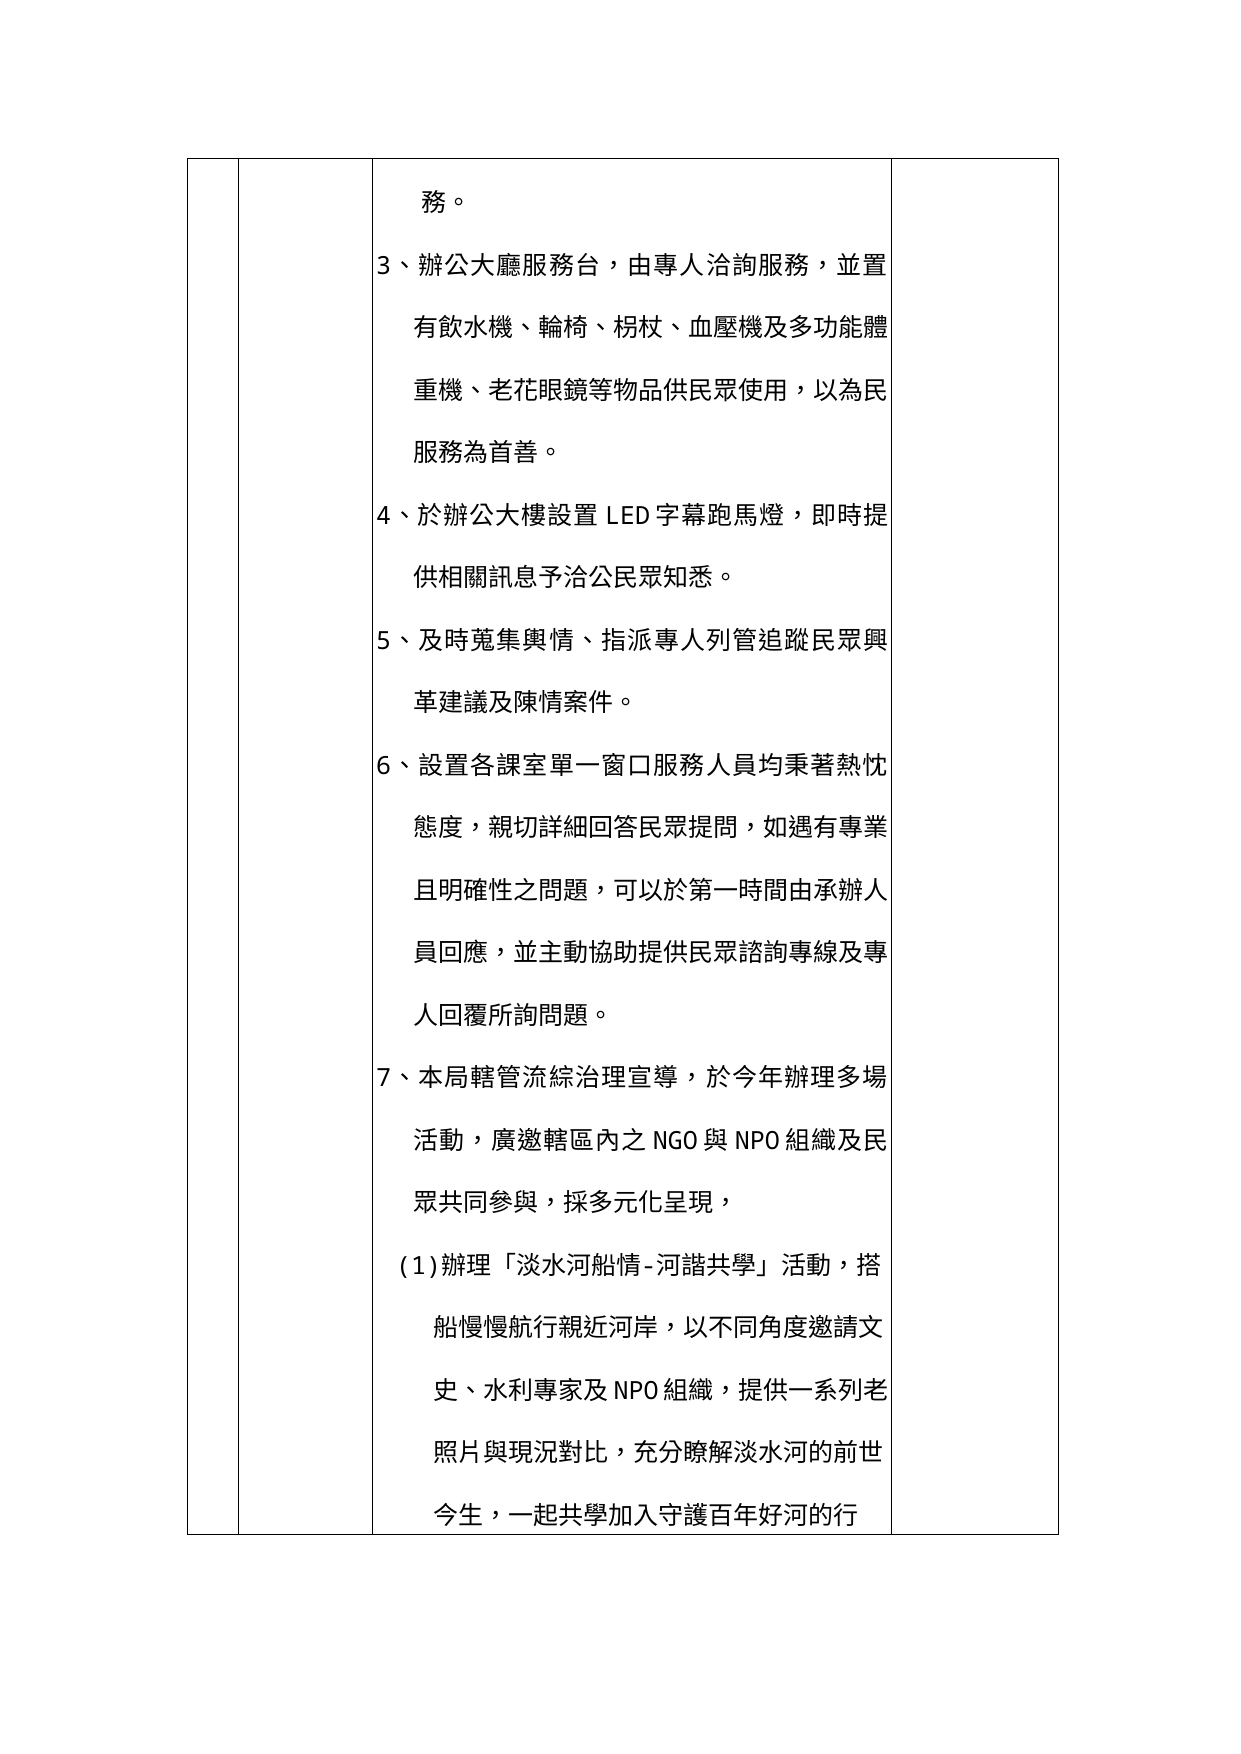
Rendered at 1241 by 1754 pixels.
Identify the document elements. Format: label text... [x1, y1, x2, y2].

table_cell [188, 159, 238, 1534]
table_cell [892, 159, 1058, 1534]
table_cell [239, 159, 372, 1534]
table_cell 務。 3、辦公大廳服務台，由專人洽詢服務，並置有飲水機、輪椅、枴杖、血壓機及多功能體重機、老花眼鏡等物品供民眾使用，以為民服務為首善。 4、於辦公大樓設置LED字幕跑馬燈，即時提供相關訊息予洽公民眾知悉。 5、及時蒐集輿情、指派專人列管追蹤民眾興革建議及陳情案件。 6、設置各課室單一窗口服務人員均秉著熱忱態度，親切詳細回答民眾提問，如遇有專業且明確性之問題，可以於第一時間由承辦人員回應，並主動協助提供民眾諮詢專線及專人回覆所詢問題。 7、本局轄管流綜治理宣導，於今年辦理多場活動，廣邀轄區內之NGO與NPO組織及民眾共同參與，採多元化呈現， (1)辦理「淡水河船情-河諧共學」活動，搭船慢慢航行親近河岸，以不同角度邀請文史、水利專家及NPO組織，提供一系列老照片與現況對比，充分瞭解淡水河的前世今生，一起共學加入守護百年好河的行 [373, 159, 891, 1534]
